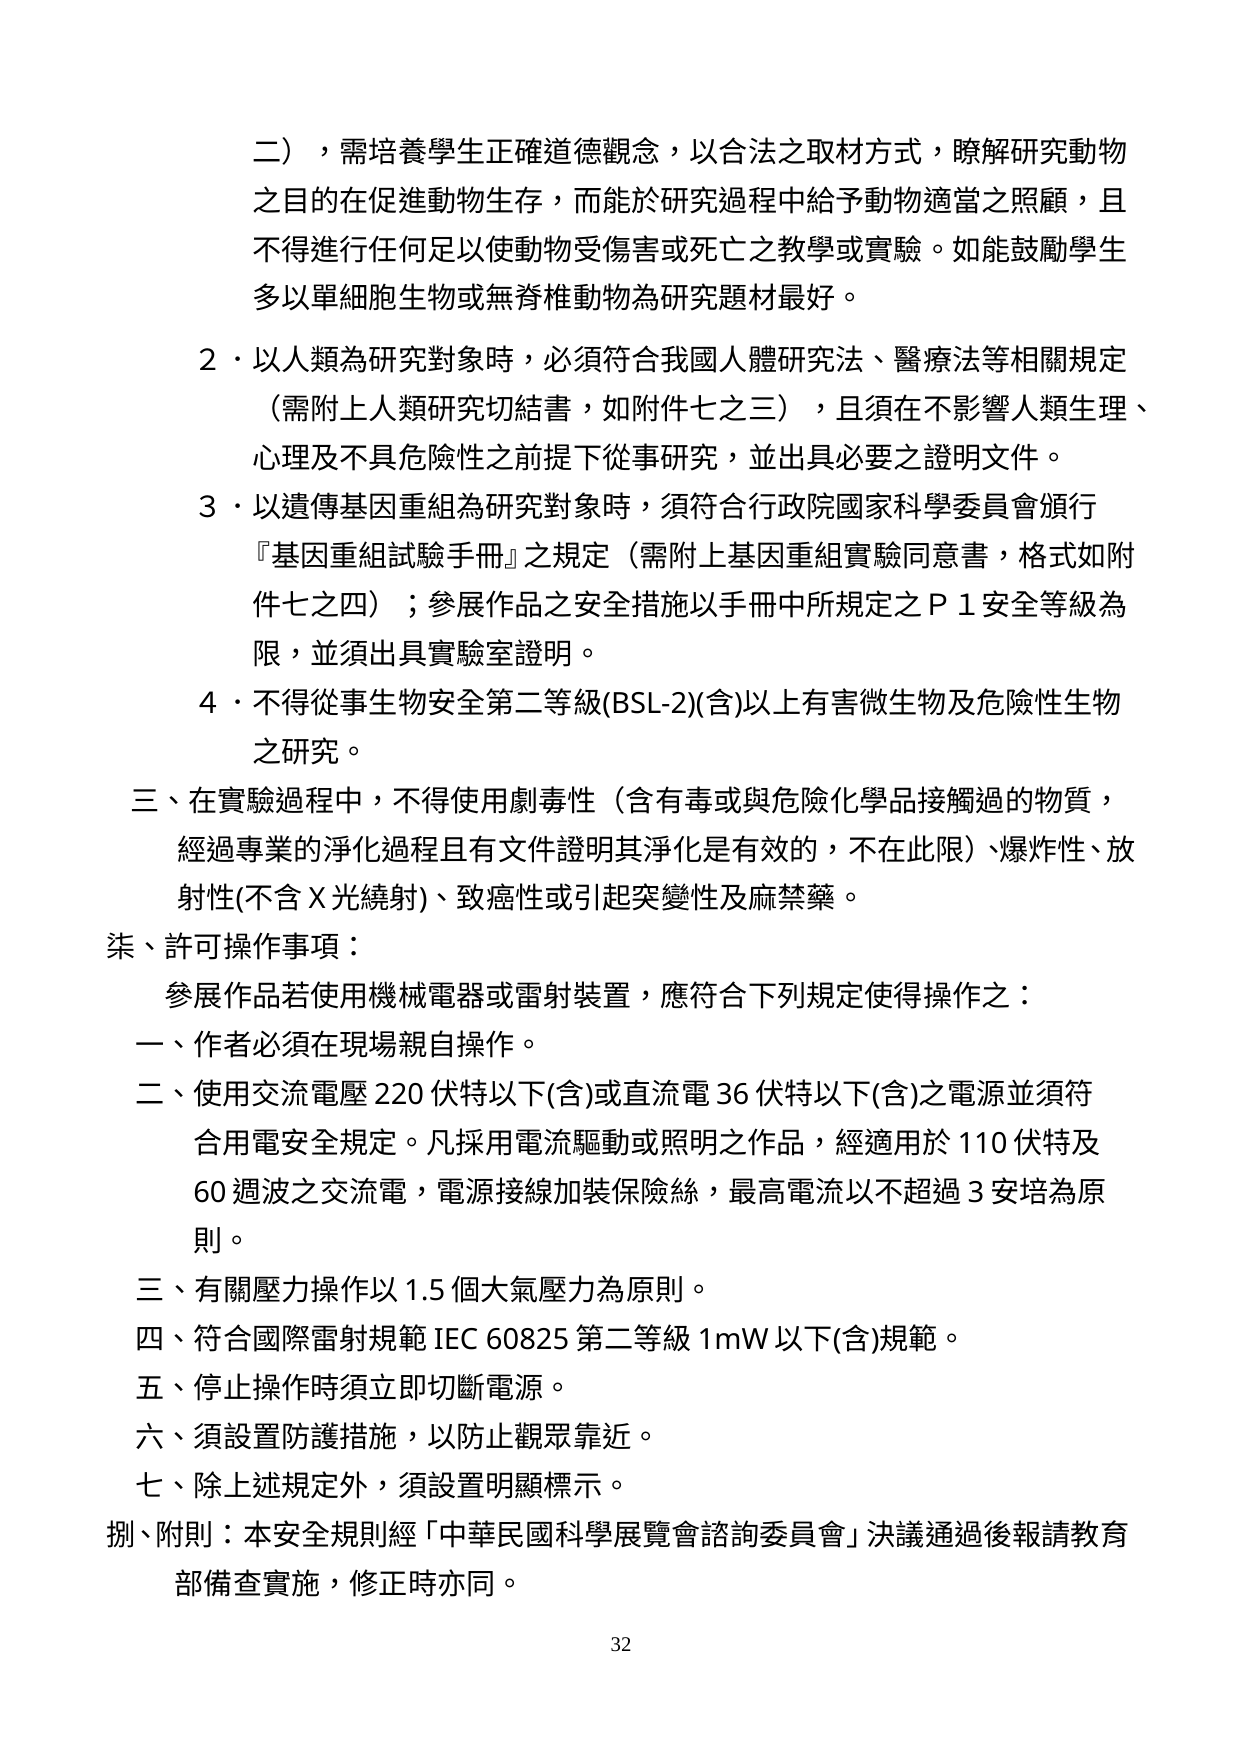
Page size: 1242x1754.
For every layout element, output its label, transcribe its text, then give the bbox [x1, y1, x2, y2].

text ４．不得從事生物安全第二等級(BSL-2)(含)以上有害微生物及危險性生物之研究。 [194, 674, 1135, 772]
text 柒、許可操作事項： [106, 919, 1135, 968]
text 則。 [47, 1212, 1135, 1261]
text 捌、附則：本安全規則經「中華民國科學展覽會諮詢委員會」決議通過後報請教育 [106, 1506, 1135, 1555]
text 三、有關壓力操作以1.5個大氣壓力為原則。 [106, 1261, 1135, 1310]
text 五、停止操作時須立即切斷電源。 [135, 1359, 1135, 1408]
text ２．以人類為研究對象時，必須符合我國人體研究法、醫療法等相關規定（需附上人類研究切結書，如附件七之三），且須在不影響人類生理、心理及不具危險性之前提下從事研究，並出具必要之證明文件。 [194, 331, 1135, 478]
text 一、作者必須在現場親自操作。 [135, 1017, 1135, 1066]
text 參展作品若使用機械電器或雷射裝置，應符合下列規定使得操作之： [164, 968, 1135, 1017]
text 二、使用交流電壓220伏特以下(含)或直流電36伏特以下(含)之電源並須符 [47, 1066, 1135, 1114]
text 合用電安全規定。凡採用電流驅動或照明之作品，經適用於110伏特及 [47, 1114, 1135, 1163]
text 四、符合國際雷射規範 IEC 60825第二等級1mW以下(含)規範。 [135, 1310, 1135, 1359]
text 60週波之交流電，電源接線加裝保險絲，最高電流以不超過3安培為原 [47, 1163, 1135, 1212]
text 七、除上述規定外，須設置明顯標示。 [135, 1457, 1135, 1506]
text 六、須設置防護措施，以防止觀眾靠近。 [135, 1408, 1135, 1457]
text ３．以遺傳基因重組為研究對象時，須符合行政院國家科學委員會頒行『基因重組試驗手冊』之規定（需附上基因重組實驗同意書，格式如附件七之四）；參展作品之安全措施以手冊中所規定之Ｐ１安全等級為限，並須出具實驗室證明。 [194, 478, 1135, 674]
text 二），需培養學生正確道德觀念，以合法之取材方式，瞭解研究動物之目的在促進動物生存，而能於研究過程中給予動物適當之照顧，且不得進行任何足以使動物受傷害或死亡之教學或實驗。如能鼓勵學生多以單細胞生物或無脊椎動物為研究題材最好。 [194, 123, 1135, 319]
text 三、在實驗過程中，不得使用劇毒性（含有毒或與危險化學品接觸過的物質，經過專業的淨化過程且有文件證明其淨化是有效的，不在此限）、爆炸性、放射性(不含X光繞射)、致癌性或引起突變性及麻禁藥。 [130, 772, 1135, 919]
text 部備查實施，修正時亦同。 [106, 1555, 1135, 1604]
